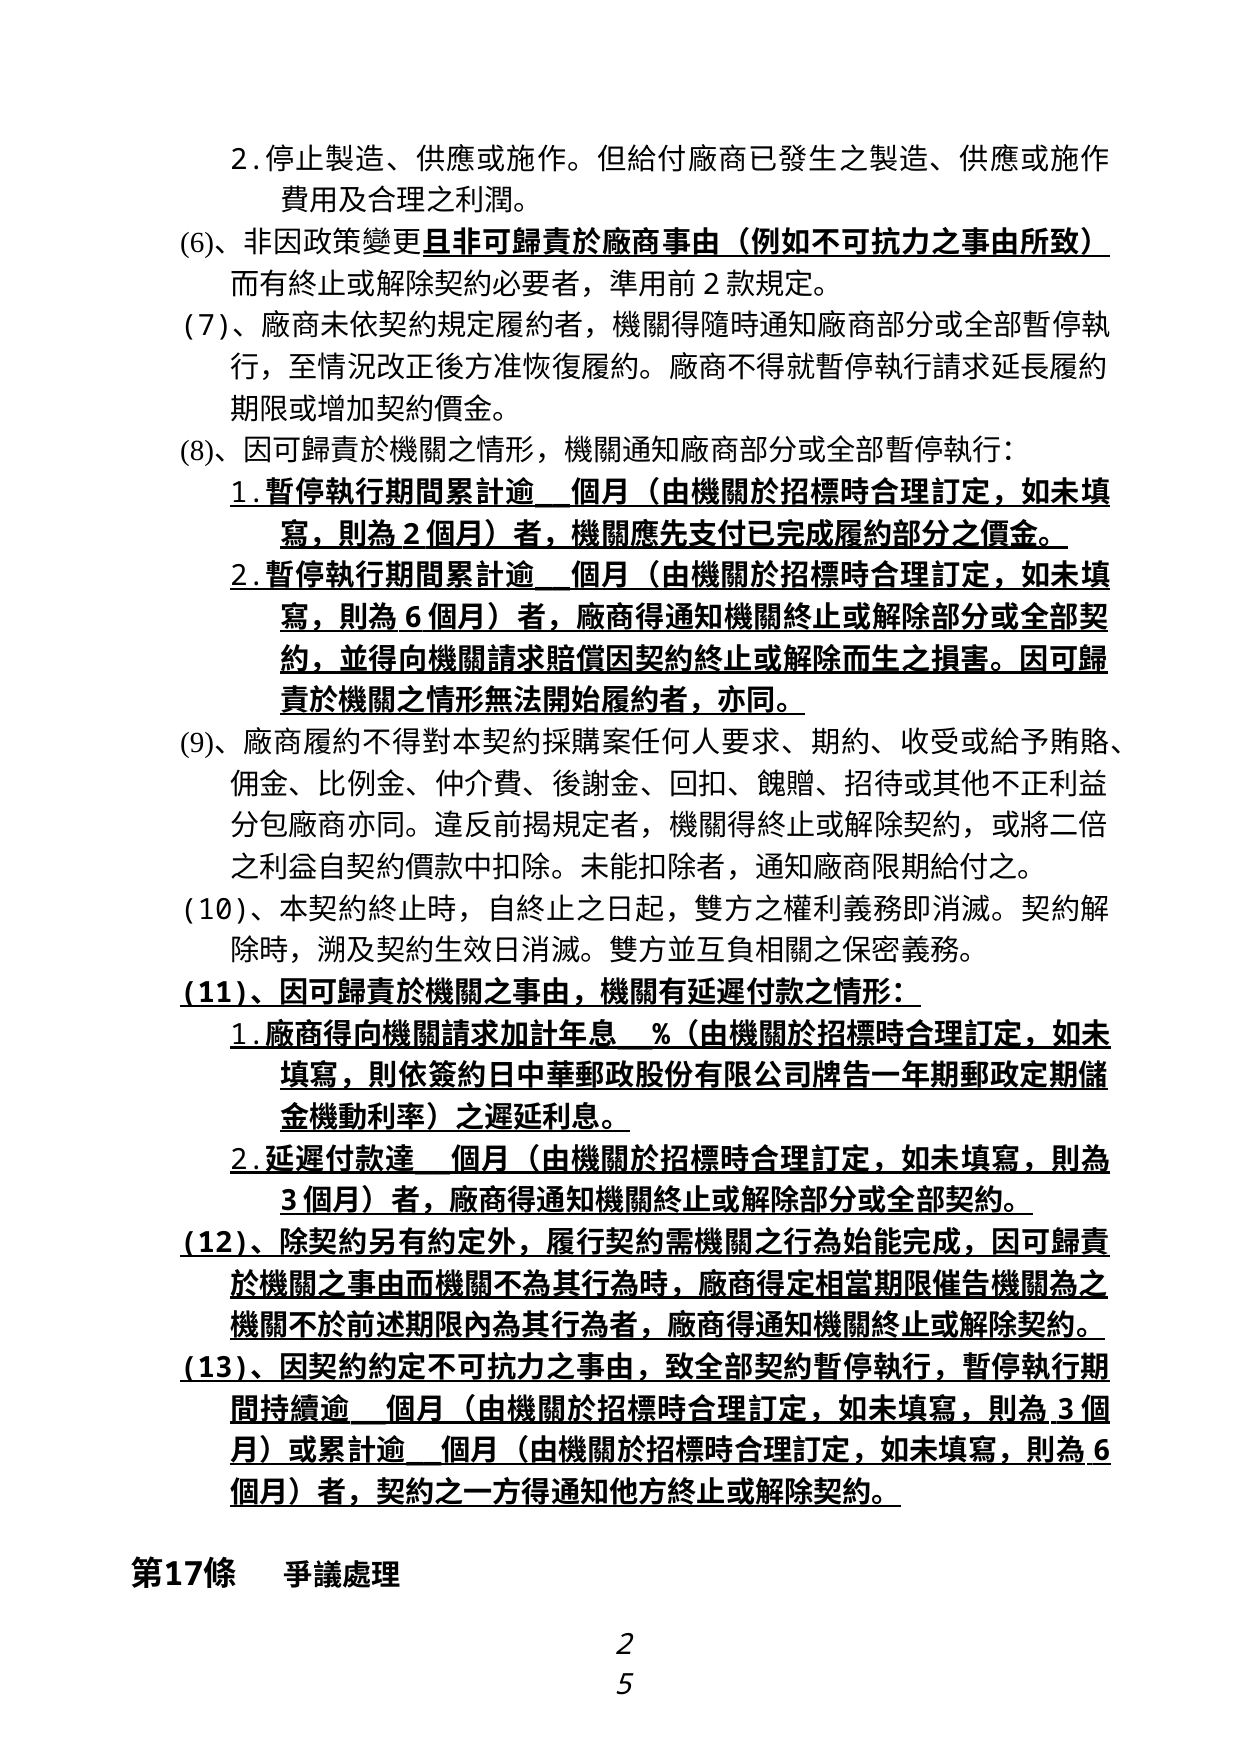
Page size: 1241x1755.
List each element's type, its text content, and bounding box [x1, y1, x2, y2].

list 因可歸責於機關之情形，機關通知廠商部分或全部暫停執行： [180, 427, 1110, 469]
list 延遲付款達__個月（由機關於招標時合理訂定，如未填寫，則為 [230, 1136, 1110, 1171]
list 3個月）者，廠商得通知機關終止或解除部分或全部契約。 [230, 1174, 1110, 1219]
list 寫，則為2個月）者，機關應先支付已完成履約部分之價金。 [230, 507, 1110, 552]
list 廠商未依契約規定履約者，機關得隨時通知廠商部分或全部暫停執行，至情況改正後方准恢復履約。廠商不得就暫停執行請求延長履約期限或增加契約價金。 [180, 302, 1110, 427]
list 暫停執行期間累計逾__個月（由機關於招標時合理訂定，如未填 [230, 469, 1110, 505]
list 廠商履約不得對本契約採購案任何人要求、期約、收受或給予賄賂、佣金、比例金、仲介費、後謝金、回扣、餽贈、招待或其他不正利益。分包廠商亦同。違反前揭規定者，機關得終止或解除契約，或將二倍之利益自契約價款中扣除。未能扣除者，通知廠商限期給付之。 [180, 719, 1110, 886]
list 暫停執行期間累計逾__個月（由機關於招標時合理訂定，如未填 [230, 552, 1110, 588]
list 因契約約定不可抗力之事由，致全部契約暫停執行，暫停執行期 [180, 1344, 1110, 1380]
list 因可歸責於機關之事由，機關有延遲付款之情形： [180, 969, 1110, 1011]
list 非因政策變更且非可歸責於廠商事由（例如不可抗力之事由所致）而有終止或解除契約必要者，準用前2款規定。 [180, 219, 1110, 302]
list 廠商得向機關請求加計年息__%（由機關於招標時合理訂定，如未 [230, 1011, 1110, 1046]
list 間持續逾__個月（由機關於招標時合理訂定，如未填寫，則為3個月）或累計逾__個月（由機關於招標時合理訂定，如未填寫，則為6個月）者，契約之一方得通知他方終止或解除契約。 [180, 1382, 1110, 1511]
list 填寫，則依簽約日中華郵政股份有限公司牌告一年期郵政定期儲金機動利率）之遲延利息。 [230, 1049, 1110, 1136]
list 停止製造、供應或施作。但給付廠商已發生之製造、供應或施作費用及合理之利潤。 [230, 136, 1110, 219]
list 爭議處理 [130, 1552, 1110, 1594]
list 本契約終止時，自終止之日起，雙方之權利義務即消滅。契約解除時，溯及契約生效日消滅。雙方並互負相關之保密義務。 [180, 886, 1110, 969]
list 除契約另有約定外，履行契約需機關之行為始能完成，因可歸責於機關之事由而機關不為其行為時，廠商得定相當期限催告機關為之。機關不於前述期限內為其行為者，廠商得通知機關終止或解除契約。 [180, 1257, 1110, 1344]
list 除契約另有約定外，履行契約需機關之行為始能完成，因可歸責於機關之事由而機關不為其行為時，廠商得定相當期限催告機關為之。機關不於前述期限內為其行為者，廠商得通知機關終止或解除契約。 [180, 1219, 1110, 1255]
list 寫，則為6個月）者，廠商得通知機關終止或解除部分或全部契約，並得向機關請求賠償因契約終止或解除而生之損害。因可歸責於機關之情形無法開始履約者，亦同。 [230, 590, 1110, 719]
